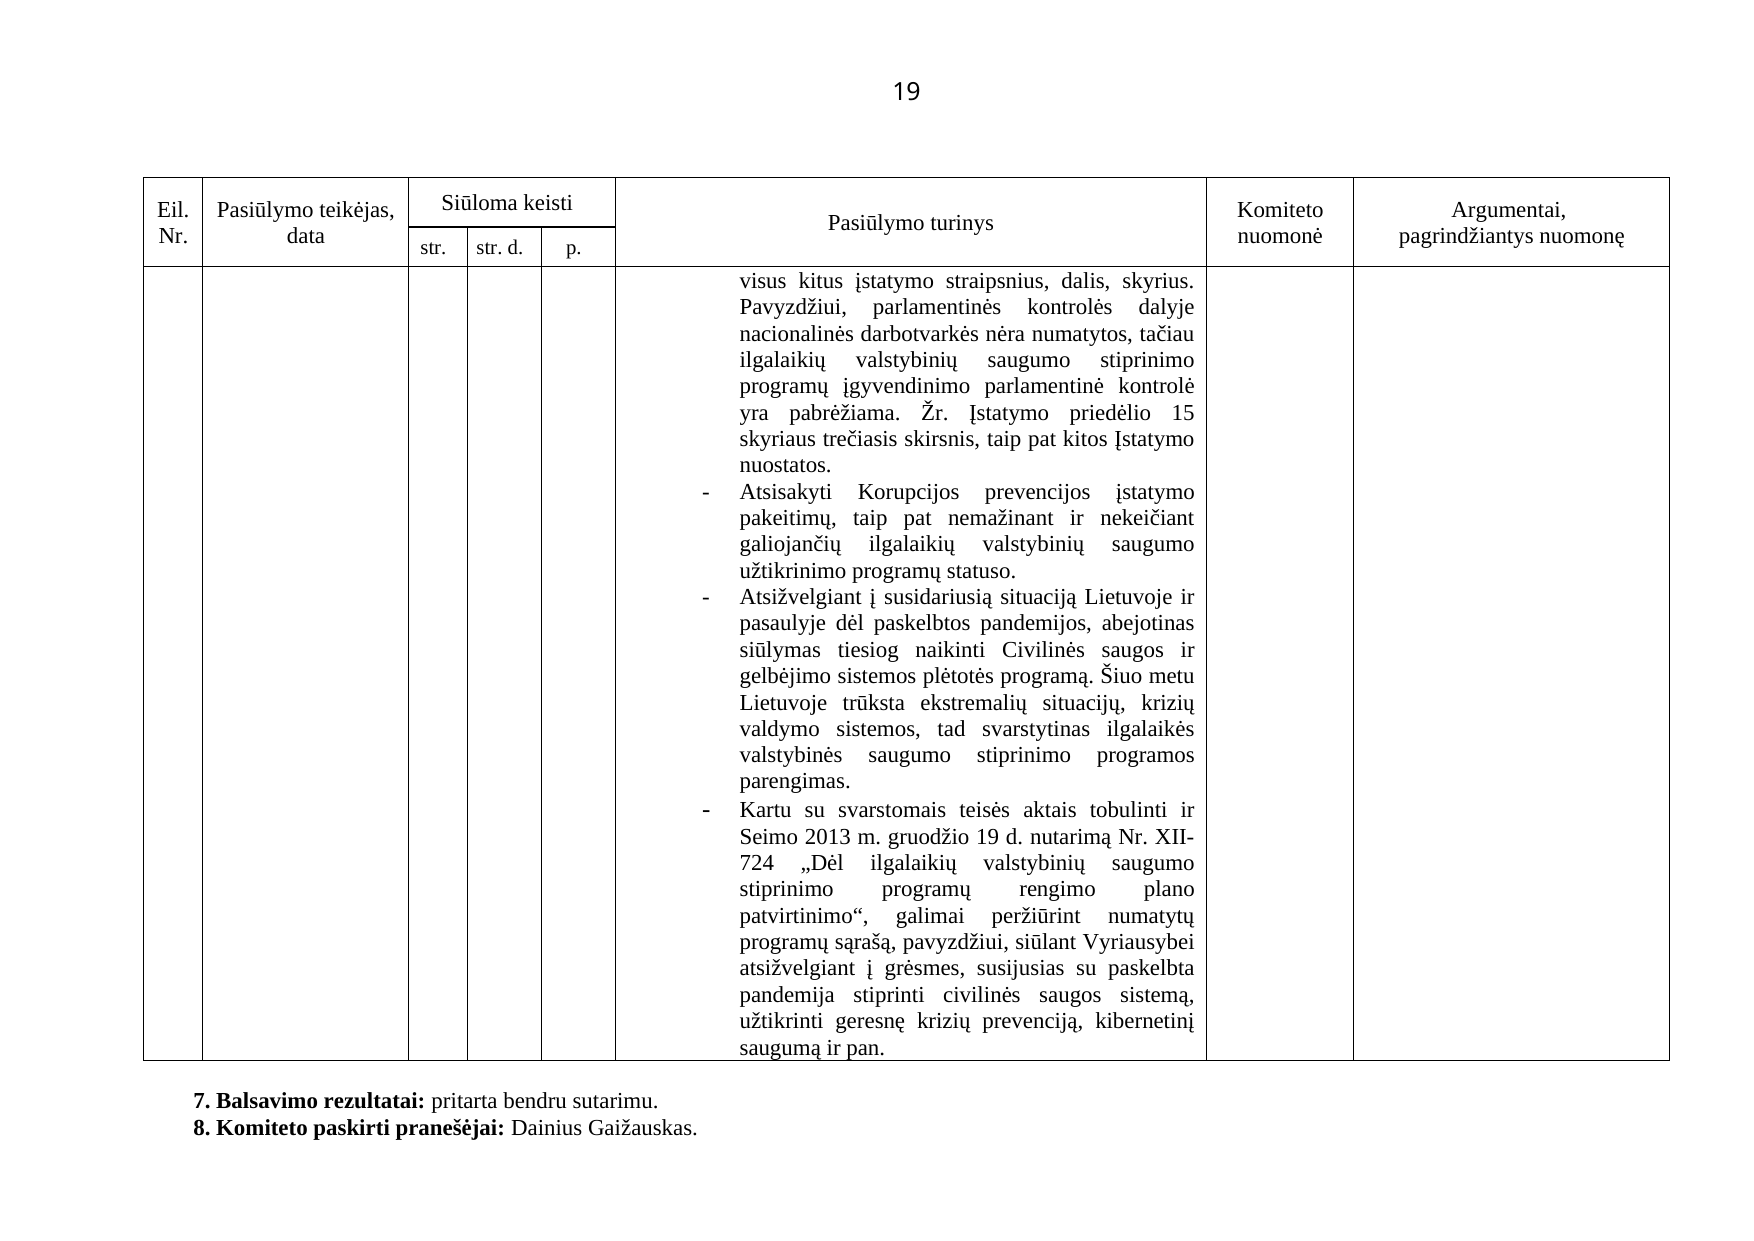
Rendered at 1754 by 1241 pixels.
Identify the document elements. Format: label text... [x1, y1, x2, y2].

table_cell [542, 267, 615, 1060]
table_cell [144, 267, 202, 1060]
table_cell str. [409, 228, 467, 266]
table_header Pasiūlymo turinys [616, 178, 1206, 266]
table_header Siūloma keisti [409, 178, 615, 226]
table_cell visus kitus įstatymo straipsnius, dalis, skyrius. Pavyzdžiui, parlamentinės kontrolės dalyje nacionalinės darbotvarkės nėra numatytos, tačiau ilgalaikių valstybinių saugumo stiprinimo programų įgyvendinimo parlamentinė kontrolė yra pabrėžiama. Žr. Įstatymo priedėlio 15 skyriaus trečiasis skirsnis, taip pat kitos Įstatymo nuostatos. Atsisakyti Korupcijos prevencijos įstatymo pakeitimų, taip pat nemažinant ir nekeičiant galiojančių ilgalaikių valstybinių saugumo užtikrinimo programų statuso. Atsižvelgiant į susidariusią situaciją Lietuvoje ir pasaulyje dėl paskelbtos pandemijos, abejotinas siūlymas tiesiog naikinti Civilinės saugos ir gelbėjimo sistemos plėtotės programą. Šiuo metu Lietuvoje trūksta ekstremalių situacijų, krizių valdymo sistemos, tad svarstytinas ilgalaikės valstybinės saugumo stiprinimo programos parengimas. Kartu su svarstomais teisės aktais tobulinti ir Seimo 2013 m. gruodžio 19 d. nutarimą Nr. XII-724 „Dėl ilgalaikių valstybinių saugumo stiprinimo programų rengimo plano patvirtinimo“, galimai peržiūrint numatytų programų sąrašą, pavyzdžiui, siūlant Vyriausybei atsižvelgiant į grėsmes, susijusias su paskelbta pandemija stiprinti civilinės saugos sistemą, užtikrinti geresnę krizių prevenciją, kibernetinį saugumą ir pan. [616, 267, 1206, 1060]
table_cell [1207, 267, 1353, 1060]
table_header Komiteto nuomonė [1207, 178, 1353, 266]
table_cell [409, 267, 467, 1060]
table_header Argumentai, pagrindžiantys nuomonę [1354, 178, 1669, 266]
text 8. Komiteto paskirti pranešėjai: Dainius Gaižauskas. [118, 1114, 1695, 1140]
text 7. Balsavimo rezultatai: pritarta bendru sutarimu. [118, 1087, 1695, 1114]
table_header Eil. Nr. [144, 178, 202, 266]
table_cell [203, 267, 408, 1060]
table_cell [468, 267, 541, 1060]
table_header Pasiūlymo teikėjas, data [203, 178, 408, 266]
table_cell [1354, 267, 1669, 1060]
table_cell str. d. [468, 228, 541, 266]
table_cell p. [542, 228, 615, 266]
